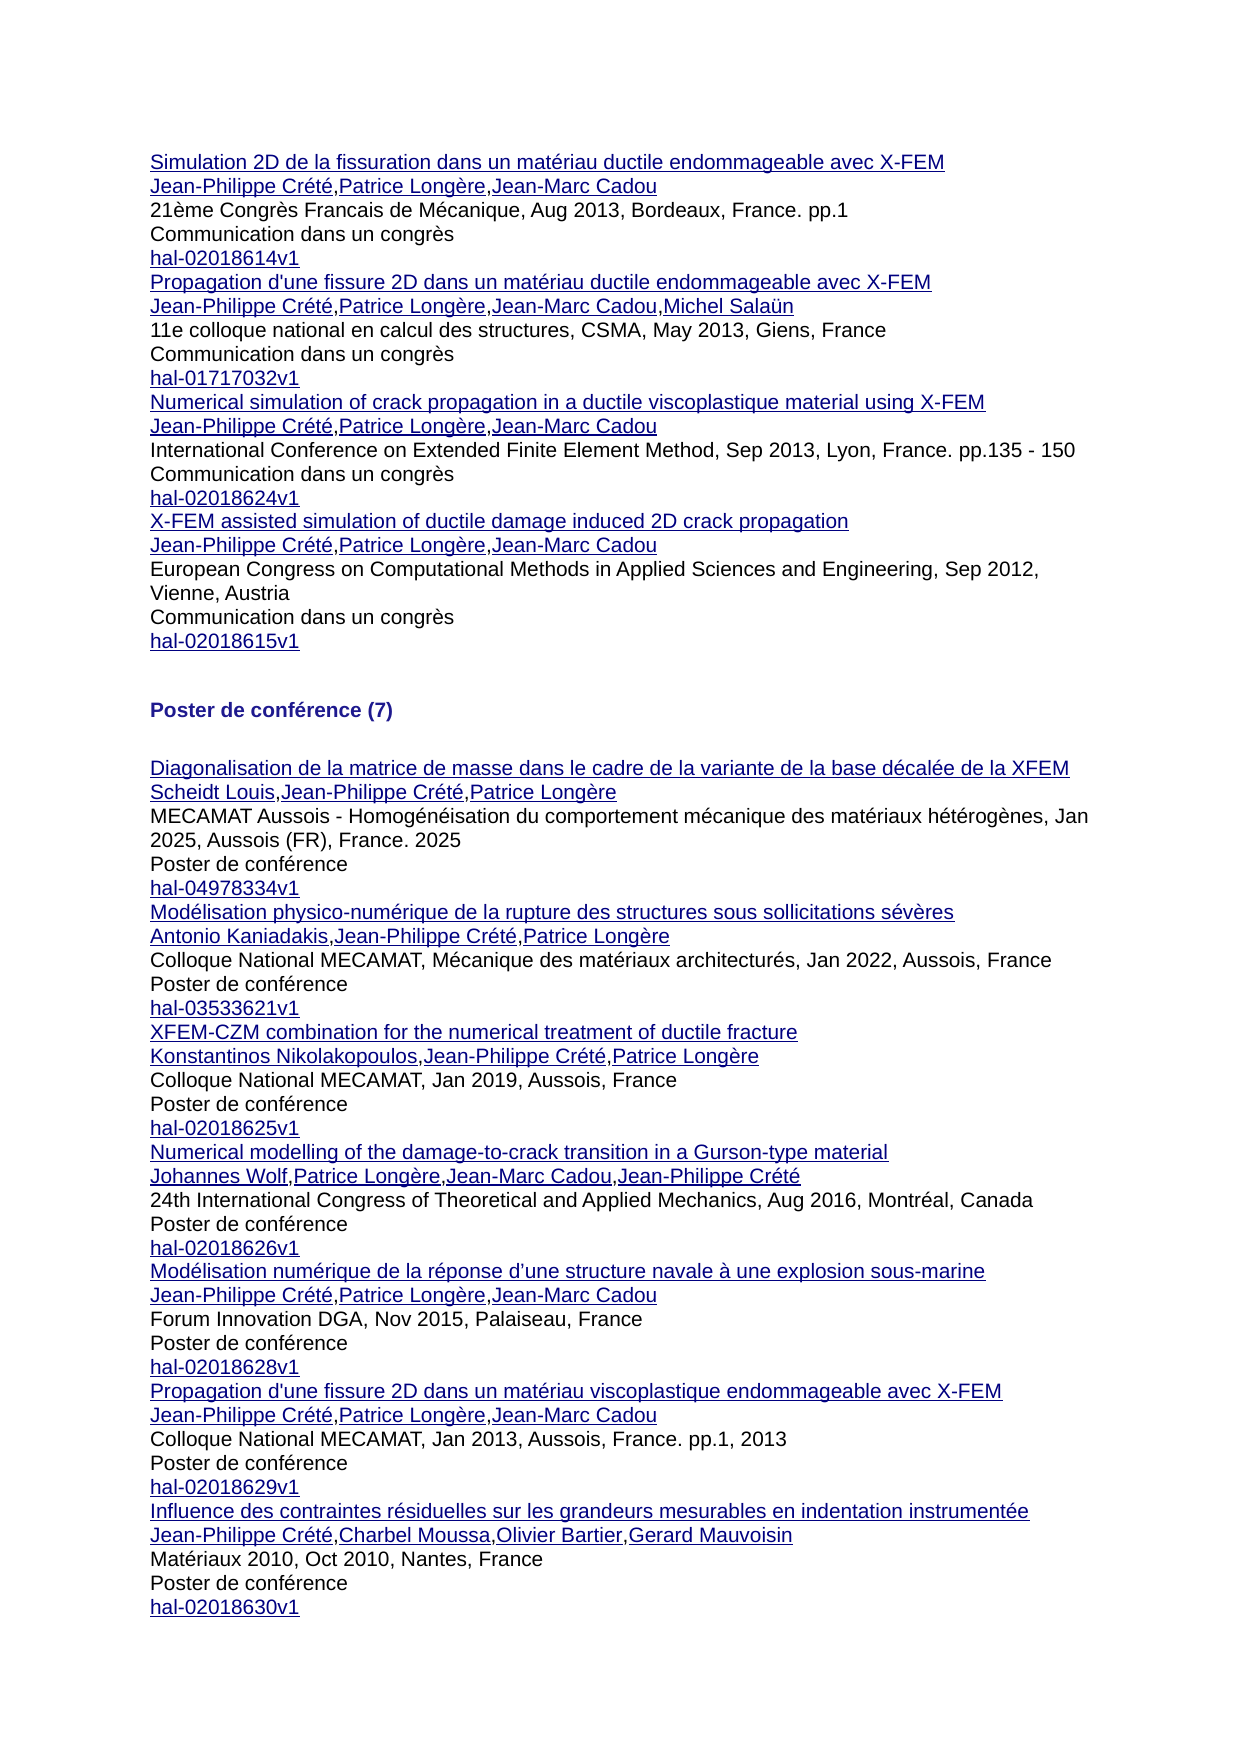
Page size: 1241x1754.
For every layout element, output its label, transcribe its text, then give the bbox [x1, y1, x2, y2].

table_cell Modélisation numérique de la réponse d’une structure navale à une explosion sous-marine Jean-Philippe Crété,Patrice Longère,Jean-Marc Cadou Forum Innovation DGA, Nov 2015, Palaiseau, France Poster de conférence hal-02018628v1 [150, 1259, 1090, 1379]
table_cell Simulation 2D de la fissuration dans un matériau ductile endommageable avec X-FEM Jean-Philippe Crété,Patrice Longère,Jean-Marc Cadou 21ème Congrès Francais de Mécanique, Aug 2013, Bordeaux, France. pp.1 Communication dans un congrès hal-02018614v1 [150, 150, 1090, 270]
table_cell X-FEM assisted simulation of ductile damage induced 2D crack propagation Jean-Philippe Crété,Patrice Longère,Jean-Marc Cadou European Congress on Computational Methods in Applied Sciences and Engineering, Sep 2012, Vienne, Austria Communication dans un congrès hal-02018615v1 [150, 509, 1090, 653]
table_cell Propagation d'une fissure 2D dans un matériau viscoplastique endommageable avec X-FEM Jean-Philippe Crété,Patrice Longère,Jean-Marc Cadou Colloque National MECAMAT, Jan 2013, Aussois, France. pp.1, 2013 Poster de conférence hal-02018629v1 [150, 1379, 1090, 1499]
table_cell Modélisation physico-numérique de la rupture des structures sous sollicitations sévères Antonio Kaniadakis,Jean-Philippe Crété,Patrice Longère Colloque National MECAMAT, Mécanique des matériaux architecturés, Jan 2022, Aussois, France Poster de conférence hal-03533621v1 [150, 900, 1090, 1020]
table_cell Propagation d'une fissure 2D dans un matériau ductile endommageable avec X-FEM Jean-Philippe Crété,Patrice Longère,Jean-Marc Cadou,Michel Salaün 11e colloque national en calcul des structures, CSMA, May 2013, Giens, France Communication dans un congrès hal-01717032v1 [150, 270, 1090, 389]
table_cell XFEM-CZM combination for the numerical treatment of ductile fracture Konstantinos Nikolakopoulos,Jean-Philippe Crété,Patrice Longère Colloque National MECAMAT, Jan 2019, Aussois, France Poster de conférence hal-02018625v1 [150, 1020, 1090, 1139]
subtitle Poster de conférence (7) [150, 698, 1090, 722]
table_cell Influence des contraintes résiduelles sur les grandeurs mesurables en indentation instrumentée Jean-Philippe Crété,Charbel Moussa,Olivier Bartier,Gerard Mauvoisin Matériaux 2010, Oct 2010, Nantes, France Poster de conférence hal-02018630v1 [150, 1499, 1090, 1619]
table_header Diagonalisation de la matrice de masse dans le cadre de la variante de la base décalée de la XFEM Scheidt Louis,Jean-Philippe Crété,Patrice Longère MECAMAT Aussois - Homogénéisation du comportement mécanique des matériaux hétérogènes, Jan 2025, Aussois (FR), France. 2025 Poster de conférence hal-04978334v1 [150, 756, 1090, 900]
table_cell Numerical simulation of crack propagation in a ductile viscoplastique material using X-FEM Jean-Philippe Crété,Patrice Longère,Jean-Marc Cadou International Conference on Extended Finite Element Method, Sep 2013, Lyon, France. pp.135 - 150 Communication dans un congrès hal-02018624v1 [150, 390, 1090, 509]
table_cell Numerical modelling of the damage-to-crack transition in a Gurson-type material Johannes Wolf,Patrice Longère,Jean-Marc Cadou,Jean-Philippe Crété 24th International Congress of Theoretical and Applied Mechanics, Aug 2016, Montréal, Canada Poster de conférence hal-02018626v1 [150, 1140, 1090, 1259]
